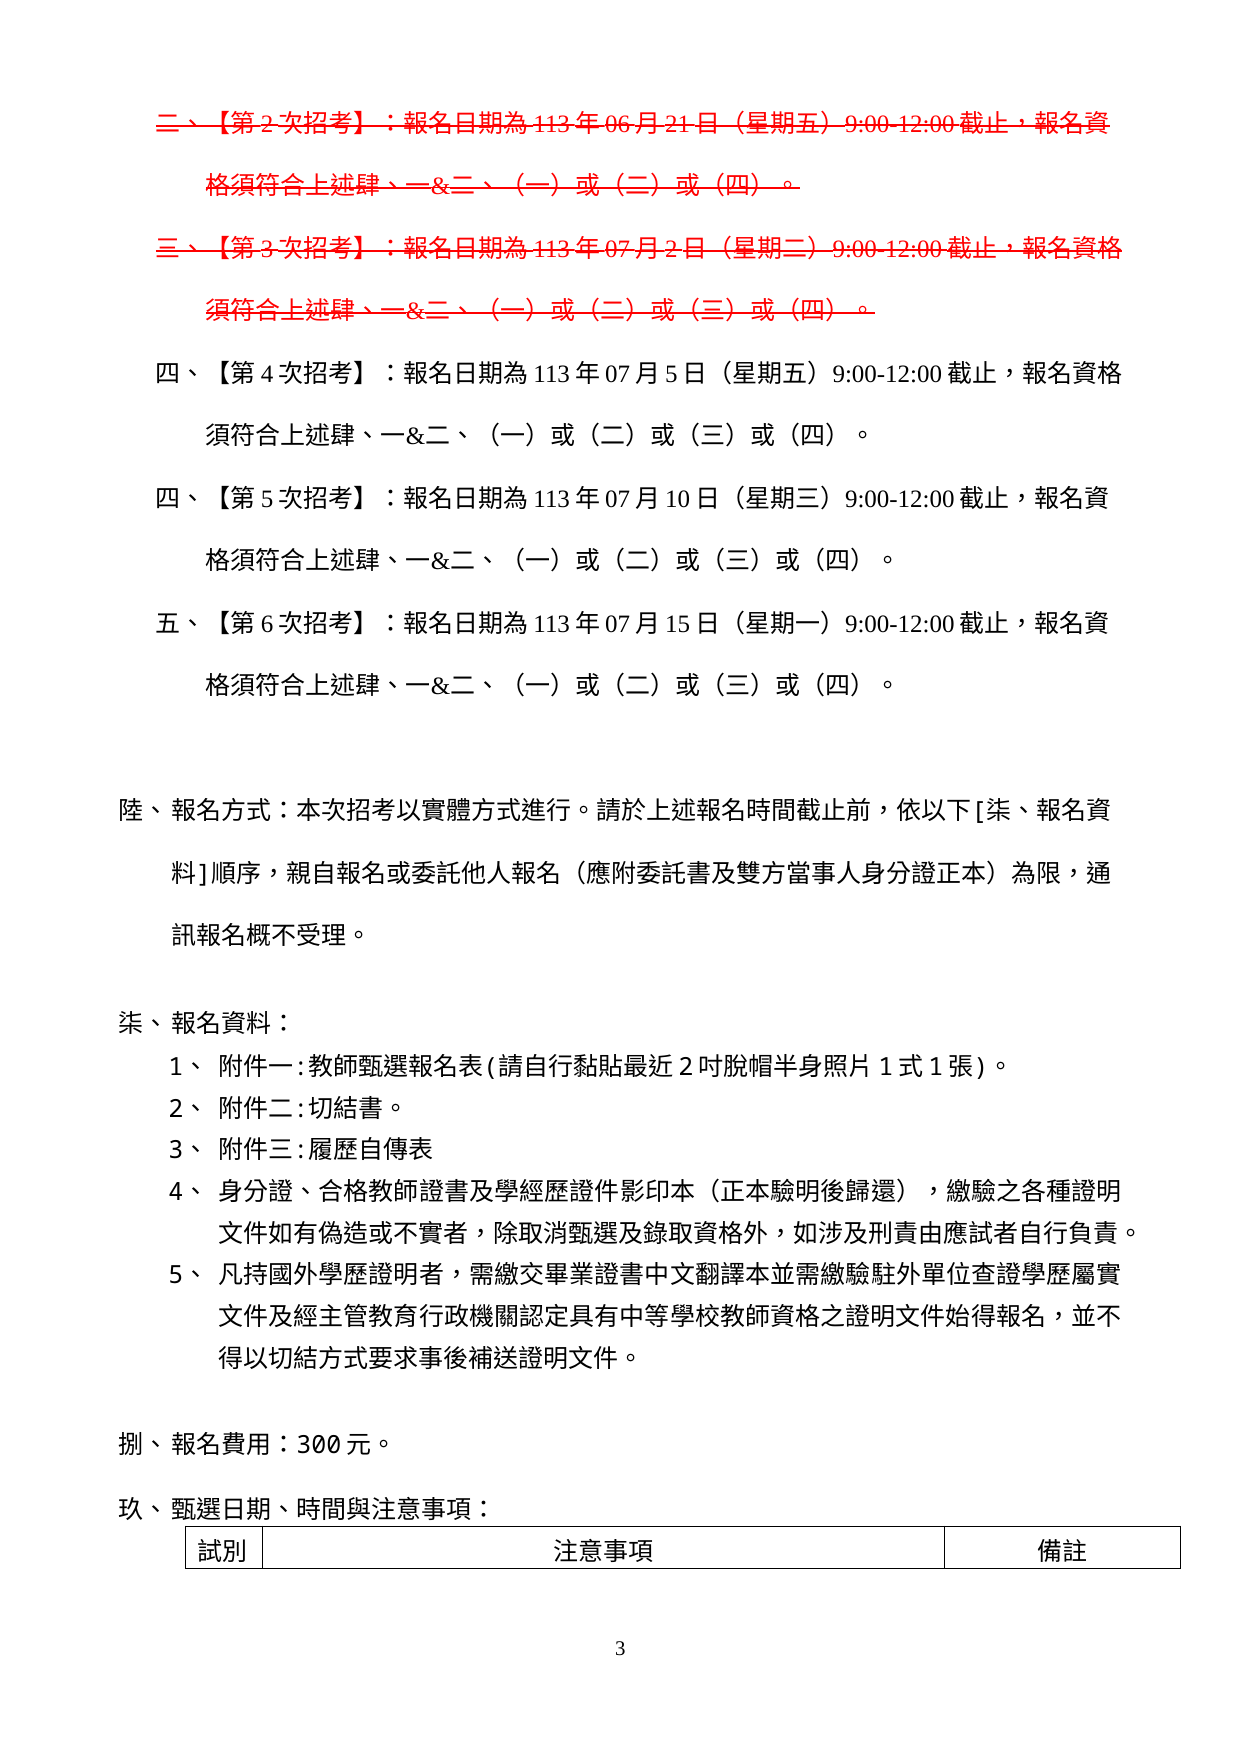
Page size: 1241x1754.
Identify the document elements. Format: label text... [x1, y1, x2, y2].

text 二、【第2次招考】：報名日期為113年06月21日（星期五）9:00-12:00截止，報名資格須符合上述肆、一&二、（一）或（二）或（四）。 [156, 80, 1122, 205]
text 三、【第3次招考】：報名日期為113年07月2日（星期二）9:00-12:00截止，報名資格須符合上述肆、一&二、（一）或（二）或（三）或（四）。 [156, 205, 1122, 250]
table_header 試別 [186, 1527, 262, 1568]
list 身分證、合格教師證書及學經歷證件影印本（正本驗明後歸還），繳驗之各種證明文件如有偽造或不實者，除取消甄選及錄取資格外，如涉及刑責由應試者自行負責。 [168, 1167, 1122, 1251]
table_header 備註 [945, 1527, 1180, 1568]
text 四、【第5次招考】：報名日期為113年07月10日（星期三）9:00-12:00截止，報名資格須符合上述肆、一&二、（一）或（二）或（三）或（四）。 [156, 455, 1122, 580]
list 甄選日期、時間與注意事項： [118, 1488, 1122, 1526]
list 報名方式：本次招考以實體方式進行。請於上述報名時間截止前，依以下[柒、報名資料]順序，親自報名或委託他人報名（應附委託書及雙方當事人身分證正本）為限，通訊報名概不受理。 [118, 767, 1122, 955]
list 附件三:履歷自傳表 [168, 1126, 1122, 1167]
text 三、【第3次招考】：報名日期為113年07月2日（星期二）9:00-12:00截止，報名資格須符合上述肆、一&二、（一）或（二）或（三）或（四）。 [156, 251, 1122, 330]
list 報名費用：300元。 [118, 1401, 1122, 1463]
table_header 注意事項 [263, 1527, 944, 1568]
text 五、【第6次招考】：報名日期為113年07月15日（星期一）9:00-12:00截止，報名資格須符合上述肆、一&二、（一）或（二）或（三）或（四）。 [156, 580, 1122, 705]
text 四、【第4次招考】：報名日期為113年07月5日（星期五）9:00-12:00截止，報名資格須符合上述肆、一&二、（一）或（二）或（三）或（四）。 [156, 330, 1122, 455]
list 凡持國外學歷證明者，需繳交畢業證書中文翻譯本並需繳驗駐外單位查證學歷屬實文件及經主管教育行政機關認定具有中等學校教師資格之證明文件始得報名，並不得以切結方式要求事後補送證明文件。 [168, 1251, 1122, 1376]
list 附件二:切結書。 [168, 1084, 1122, 1126]
list 附件一:教師甄選報名表(請自行黏貼最近2吋脫帽半身照片1式1張)。 [168, 1042, 1122, 1084]
list 報名資料： [118, 980, 1122, 1042]
